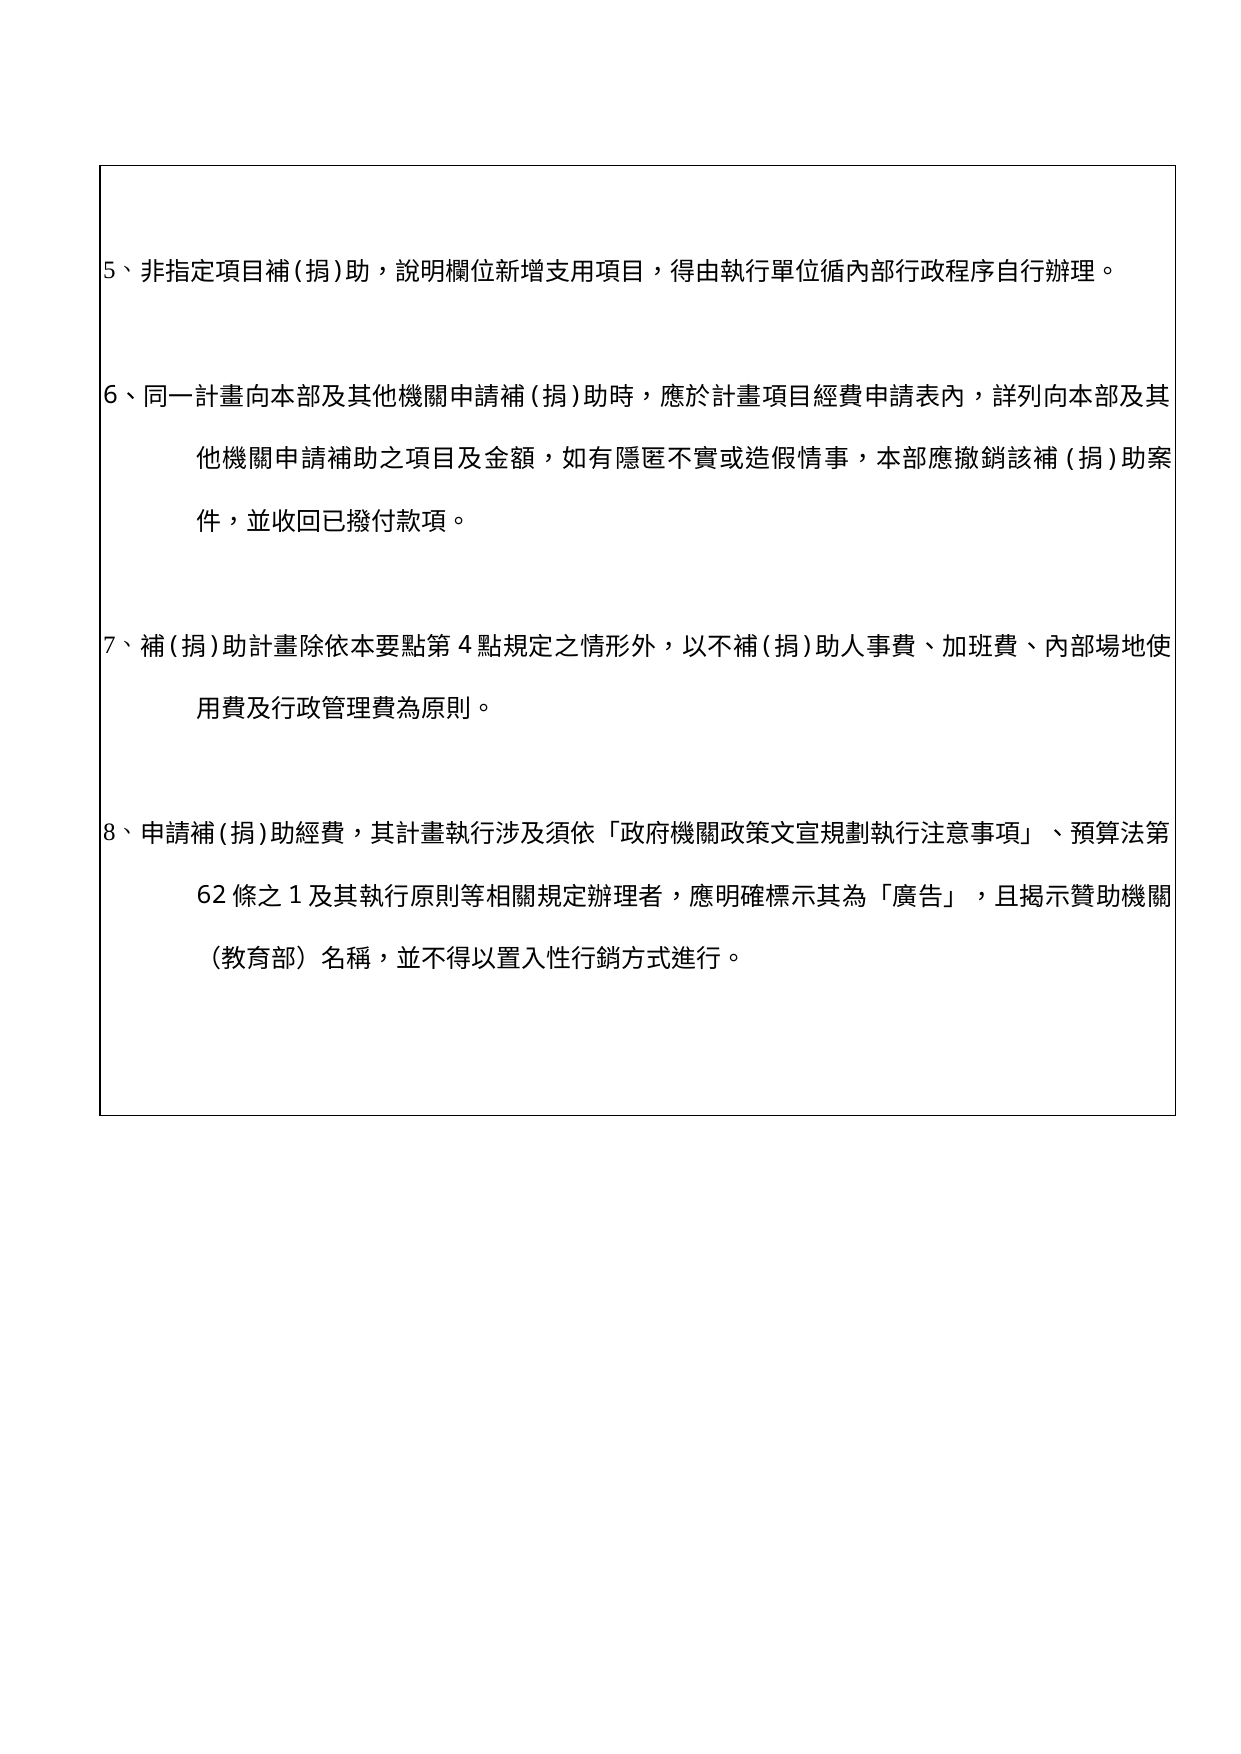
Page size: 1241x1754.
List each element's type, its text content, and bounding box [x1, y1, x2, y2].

table_cell 備註： 本表適用政府機關(構)、公私立學校、特種基金及行政法人。 各計畫執行單位應事先擬訂經費支用項目，並於本表說明欄詳實敘明。 各執行單位經費動支應依中央政府各項經費支用規定、本部各計畫補(捐)助要點及本要點經費編列基準表規定辦理。 上述中央政府經費支用規定，得逕於「行政院主計總處網站-友善經費報支專區-內審規定」查詢參考。 非指定項目補(捐)助，說明欄位新增支用項目，得由執行單位循內部行政程序自行辦理。 同一計畫向本部及其他機關申請補(捐)助時，應於計畫項目經費申請表內，詳列向本部及其他機關申請補助之項目及金額，如有隱匿不實或造假情事，本部應撤銷該補(捐)助案件，並收回已撥付款項。 補(捐)助計畫除依本要點第4點規定之情形外，以不補(捐)助人事費、加班費、內部場地使用費及行政管理費為原則。 申請補(捐)助經費，其計畫執行涉及須依「政府機關政策文宣規劃執行注意事項」、預算法第62條之1及其執行原則等相關規定辦理者，應明確標示其為「廣告」，且揭示贊助機關（教育部）名稱，並不得以置入性行銷方式進行。 [101, 166, 1175, 1115]
